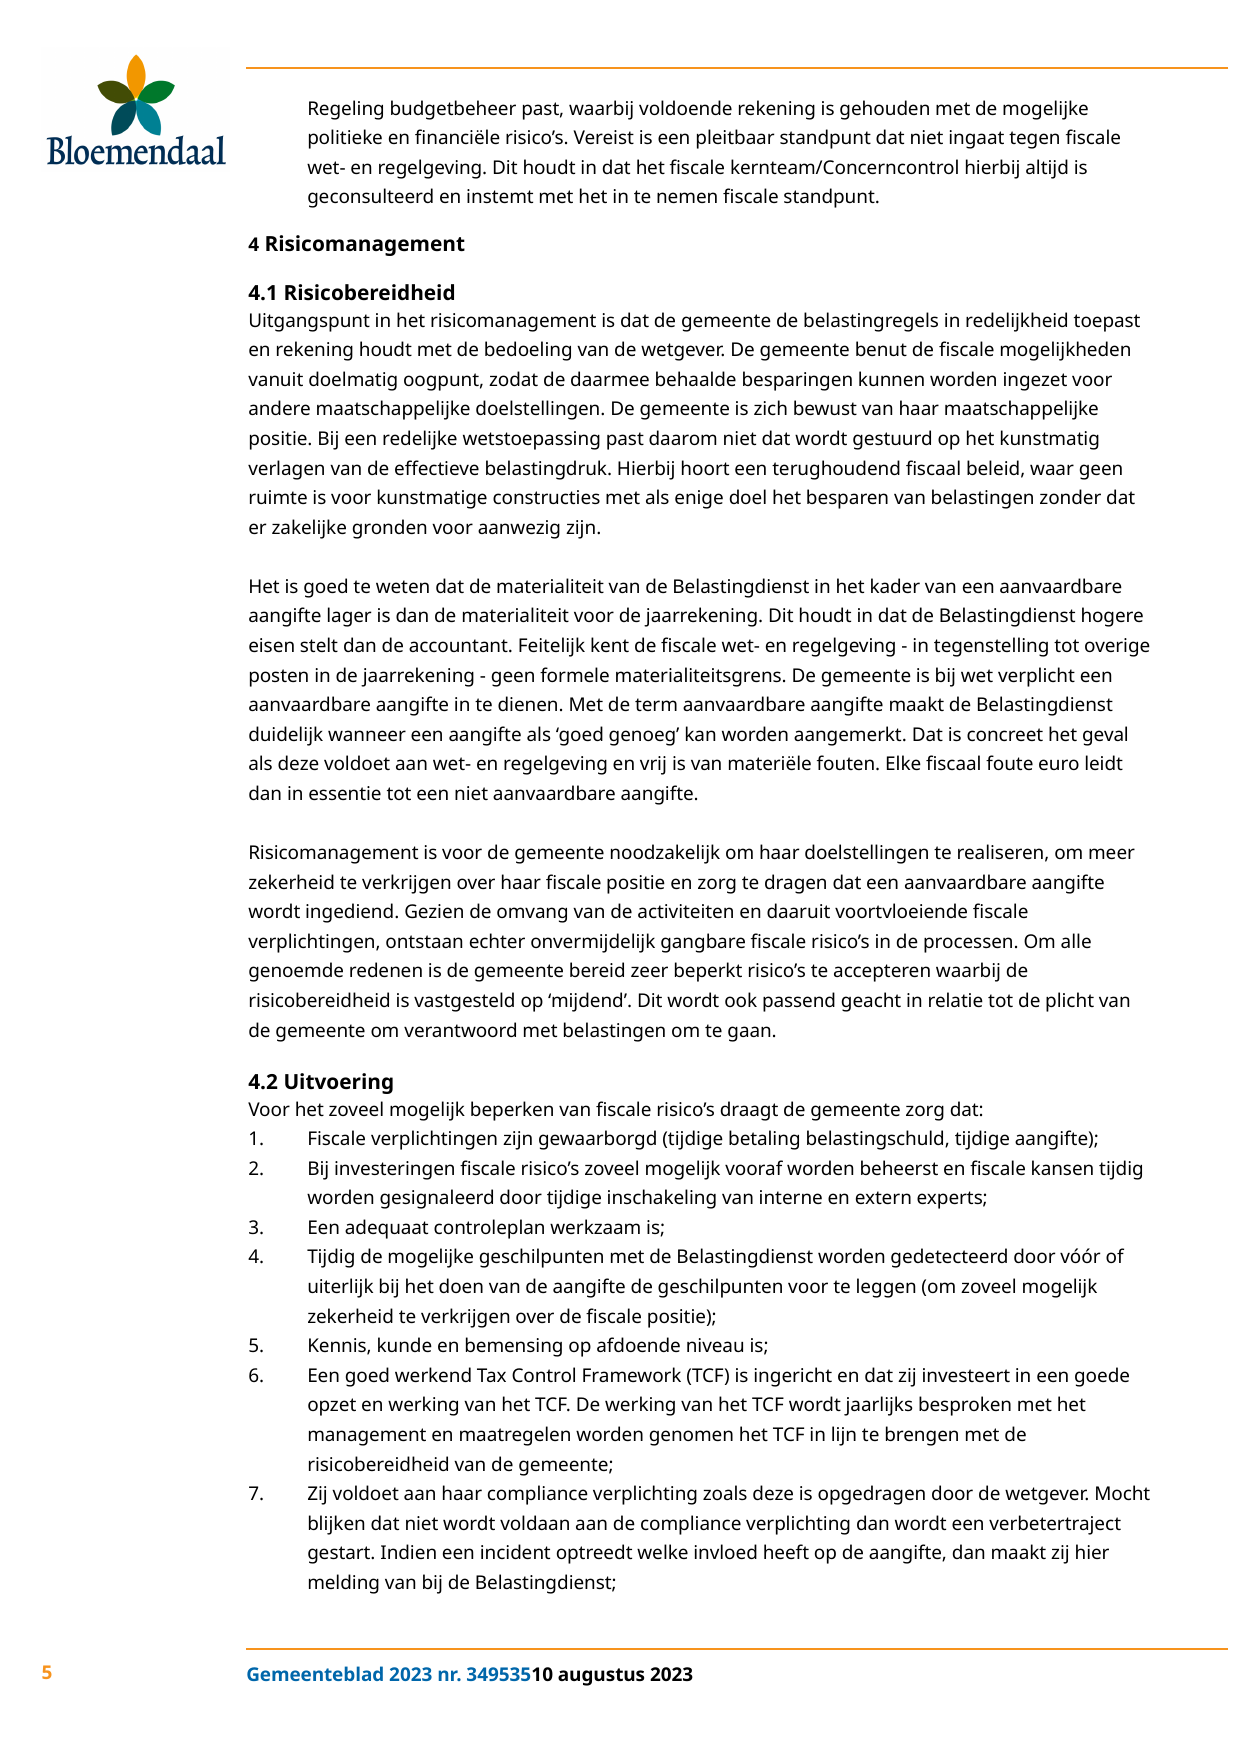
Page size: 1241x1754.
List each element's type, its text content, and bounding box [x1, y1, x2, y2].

list Kennis, kunde en bemensing op afdoende niveau is; [248, 1332, 1152, 1358]
list Fiscale verplichtingen zijn gewaarborgd (tijdige betaling belastingschuld, tijdige aangifte); [248, 1125, 1152, 1151]
text Uitgangspunt in het risicomanagement is dat de gemeente de belastingregels in redelijkheid toepast en rekening houdt met de bedoeling van de wetgever. De gemeente benut de fiscale mogelijkheden vanuit doelmatig oogpunt, zodat de daarmee behaalde besparingen kunnen worden ingezet voor andere maatschappelijke doelstellingen. De gemeente is zich bewust van haar maatschappelijke positie. Bij een redelijke wetstoepassing past daarom niet dat wordt gestuurd op het kunstmatig verlagen van de effectieve belastingdruk. Hierbij hoort een terughoudend fiscaal beleid, waar geen ruimte is voor kunstmatige constructies met als enige doel het besparen van belastingen zonder dat er zakelijke gronden voor aanwezig zijn. [248, 307, 1152, 540]
list Een goed werkend Tax Control Framework (TCF) is ingericht en dat zij investeert in een goede opzet en werking van het TCF. De werking van het TCF wordt jaarlijks besproken met het management en maatregelen worden genomen het TCF in lijn te brengen met de risicobereidheid van de gemeente; [248, 1362, 1152, 1476]
text 4.2 Uitvoering [248, 1067, 1152, 1096]
text 4.1 Risicobereidheid [248, 278, 1152, 307]
text Voor het zoveel mogelijk beperken van fiscale risico’s draagt de gemeente zorg dat: [248, 1096, 1152, 1121]
list Bij investeringen fiscale risico’s zoveel mogelijk vooraf worden beheerst en fiscale kansen tijdig worden gesignaleerd door tijdige inschakeling van interne en extern experts; [248, 1155, 1152, 1210]
list Tijdig de mogelijke geschilpunten met de Belastingdienst worden gedetecteerd door vóór of uiterlijk bij het doen van de aangifte de geschilpunten voor te leggen (om zoveel mogelijk zekerheid te verkrijgen over de fiscale positie); [248, 1244, 1152, 1328]
picture [41, 47, 231, 172]
text Risicomanagement is voor de gemeente noodzakelijk om haar doelstellingen te realiseren, om meer zekerheid te verkrijgen over haar fiscale positie en zorg te dragen dat een aanvaardbare aangifte wordt ingediend. Gezien de omvang van de activiteiten en daaruit voortvloeiende fiscale verplichtingen, ontstaan echter onvermijdelijk gangbare fiscale risico’s in de processen. Om alle genoemde redenen is de gemeente bereid zeer beperkt risico’s te accepteren waarbij de risicobereidheid is vastgesteld op ‘mijdend’. Dit wordt ook passend geacht in relatie tot de plicht van de gemeente om verantwoord met belastingen om te gaan. [248, 839, 1152, 1043]
list Een adequaat controleplan werkzaam is; [248, 1214, 1152, 1240]
list Zij voldoet aan haar compliance verplichting zoals deze is opgedragen door de wetgever. Mocht blijken dat niet wordt voldaan aan de compliance verplichting dan wordt een verbetertraject gestart. Indien een incident optreedt welke invloed heeft op de aangifte, dan maakt zij hier melding van bij de Belastingdienst; [248, 1480, 1152, 1595]
list Regeling budgetbeheer past, waarbij voldoende rekening is gehouden met de mogelijke politieke en financiële risico’s. Vereist is een pleitbaar standpunt dat niet ingaat tegen fiscale wet- en regelgeving. Dit houdt in dat het fiscale kernteam/Concerncontrol hierbij altijd is geconsulteerd en instemt met het in te nemen fiscale standpunt. [248, 95, 1152, 209]
text 4 Risicomanagement [248, 229, 1152, 258]
text Het is goed te weten dat de materialiteit van de Belastingdienst in het kader van een aanvaardbare aangifte lager is dan de materialiteit voor de jaarrekening. Dit houdt in dat de Belastingdienst hogere eisen stelt dan de accountant. Feitelijk kent de fiscale wet- en regelgeving - in tegenstelling tot overige posten in de jaarrekening - geen formele materialiteitsgrens. De gemeente is bij wet verplicht een aanvaardbare aangifte in te dienen. Met de term aanvaardbare aangifte maakt de Belastingdienst duidelijk wanneer een aangifte als ‘goed genoeg’ kan worden aangemerkt. Dat is concreet het geval als deze voldoet aan wet- en regelgeving en vrij is van materiële fouten. Elke fiscaal foute euro leidt dan in essentie tot een niet aanvaardbare aangifte. [248, 573, 1152, 806]
